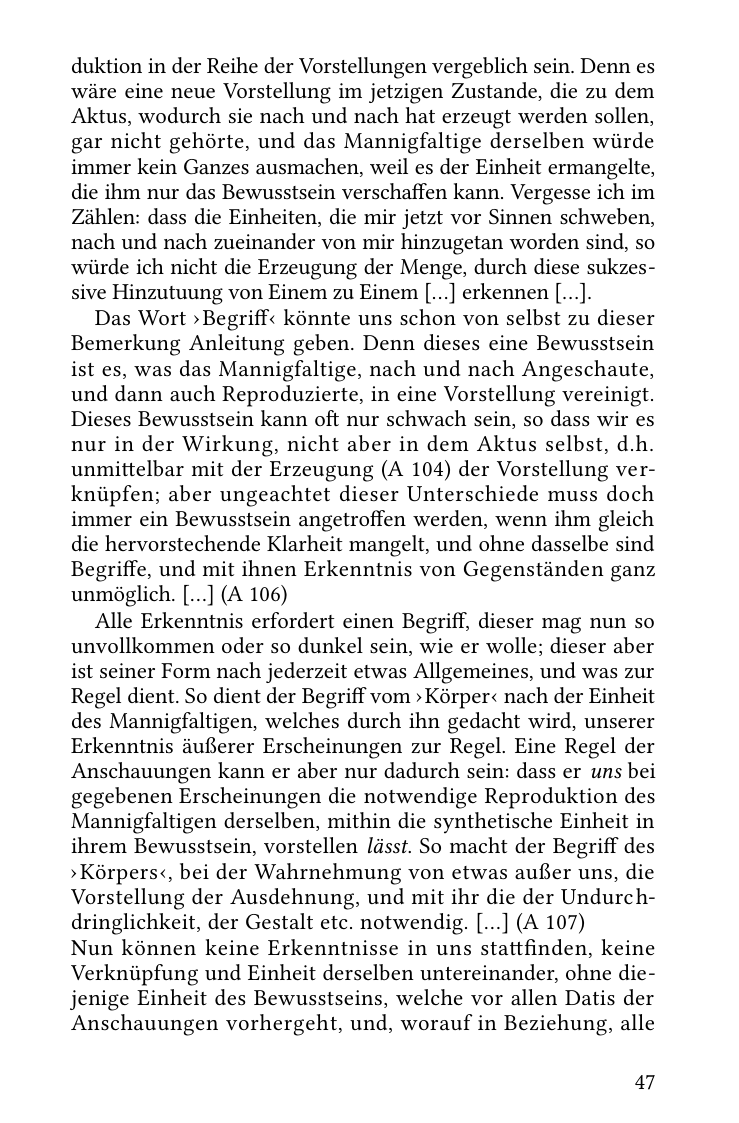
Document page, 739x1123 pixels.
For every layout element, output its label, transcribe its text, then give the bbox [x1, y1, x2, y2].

text duktion in der Reihe der Vorstellungen vergeblich sein. Denn es wäre eine neue Vorstellung im jetzigen Zustande, die zu dem Aktus, wodurch sie nach und nach hat erzeugt werden sollen, gar nicht gehörte, und das Mannigfaltige derselben würde immer kein Ganzes ausmachen, weil es der Einheit ermangelte, die ihm nur das Bewusstsein verschaffen kann. Vergesse ich im Zählen: dass die Einheiten, die mir jetzt vor Sinnen schweben, nach und nach zueinander von mir hinzugetan worden sind, so würde ich nicht die Erzeugung der Menge, durch diese sukzes­sive Hinzutuung von Einem zu Einem […] erkennen […]. [71, 53, 656, 305]
text Nun können keine Erkenntnisse in uns stattfinden, keine Verknüpfung und Einheit derselben untereinander, ohne die­jenige Einheit des Bewusstseins, welche vor allen Datis der Anschauungen vorhergeht, und, worauf in Beziehung, alle [71, 935, 656, 1036]
text Das Wort Begriff könnte uns schon von selbst zu dieser Bemerkung Anleitung geben. Denn dieses eine Bewusstsein ist es, was das Mannigfaltige, nach und nach Angeschaute, und dann auch Reproduzierte, in eine Vorstellung vereinigt. Dieses Bewusstsein kann oft nur schwach sein, so dass wir es nur in der Wirkung, nicht aber in dem Aktus selbst, d.h. unmittelbar mit der Erzeugung (A 104) der Vorstellung ver­knüpfen; aber ungeachtet dieser Unterschiede muss doch immer ein Bewusstsein angetroffen werden, wenn ihm gleich die hervorstechende Klarheit mangelt, und ohne dasselbe sind Begriffe, und mit ihnen Erkenntnis von Gegenständen ganz unmöglich. […] (A 106) [71, 305, 656, 607]
text Alle Erkenntnis erfordert einen Begriff, dieser mag nun so unvollkommen oder so dunkel sein, wie er wolle; dieser aber ist seiner Form nach jederzeit etwas Allgemeines, und was zur Regel dient. So dient der Begriff vom Körper nach der Einheit des Mannigfaltigen, welches durch ihn gedacht wird, unserer Erkenntnis äußerer Erscheinungen zur Regel. Eine Regel der Anschauungen kann er aber nur dadurch sein: dass er uns bei gegebenen Erscheinungen die notwendige Reproduktion des Mannigfaltigen derselben, mithin die synthetische Einheit in ihrem Bewusstsein, vorstellen lässt. So macht der Begriff des Körpers, bei der Wahrnehmung von etwas außer uns, die Vorstellung der Ausdehnung, und mit ihr die der Undurch­dringlichkeit, der Gestalt etc. notwendig. […] (A 107) [71, 607, 656, 935]
